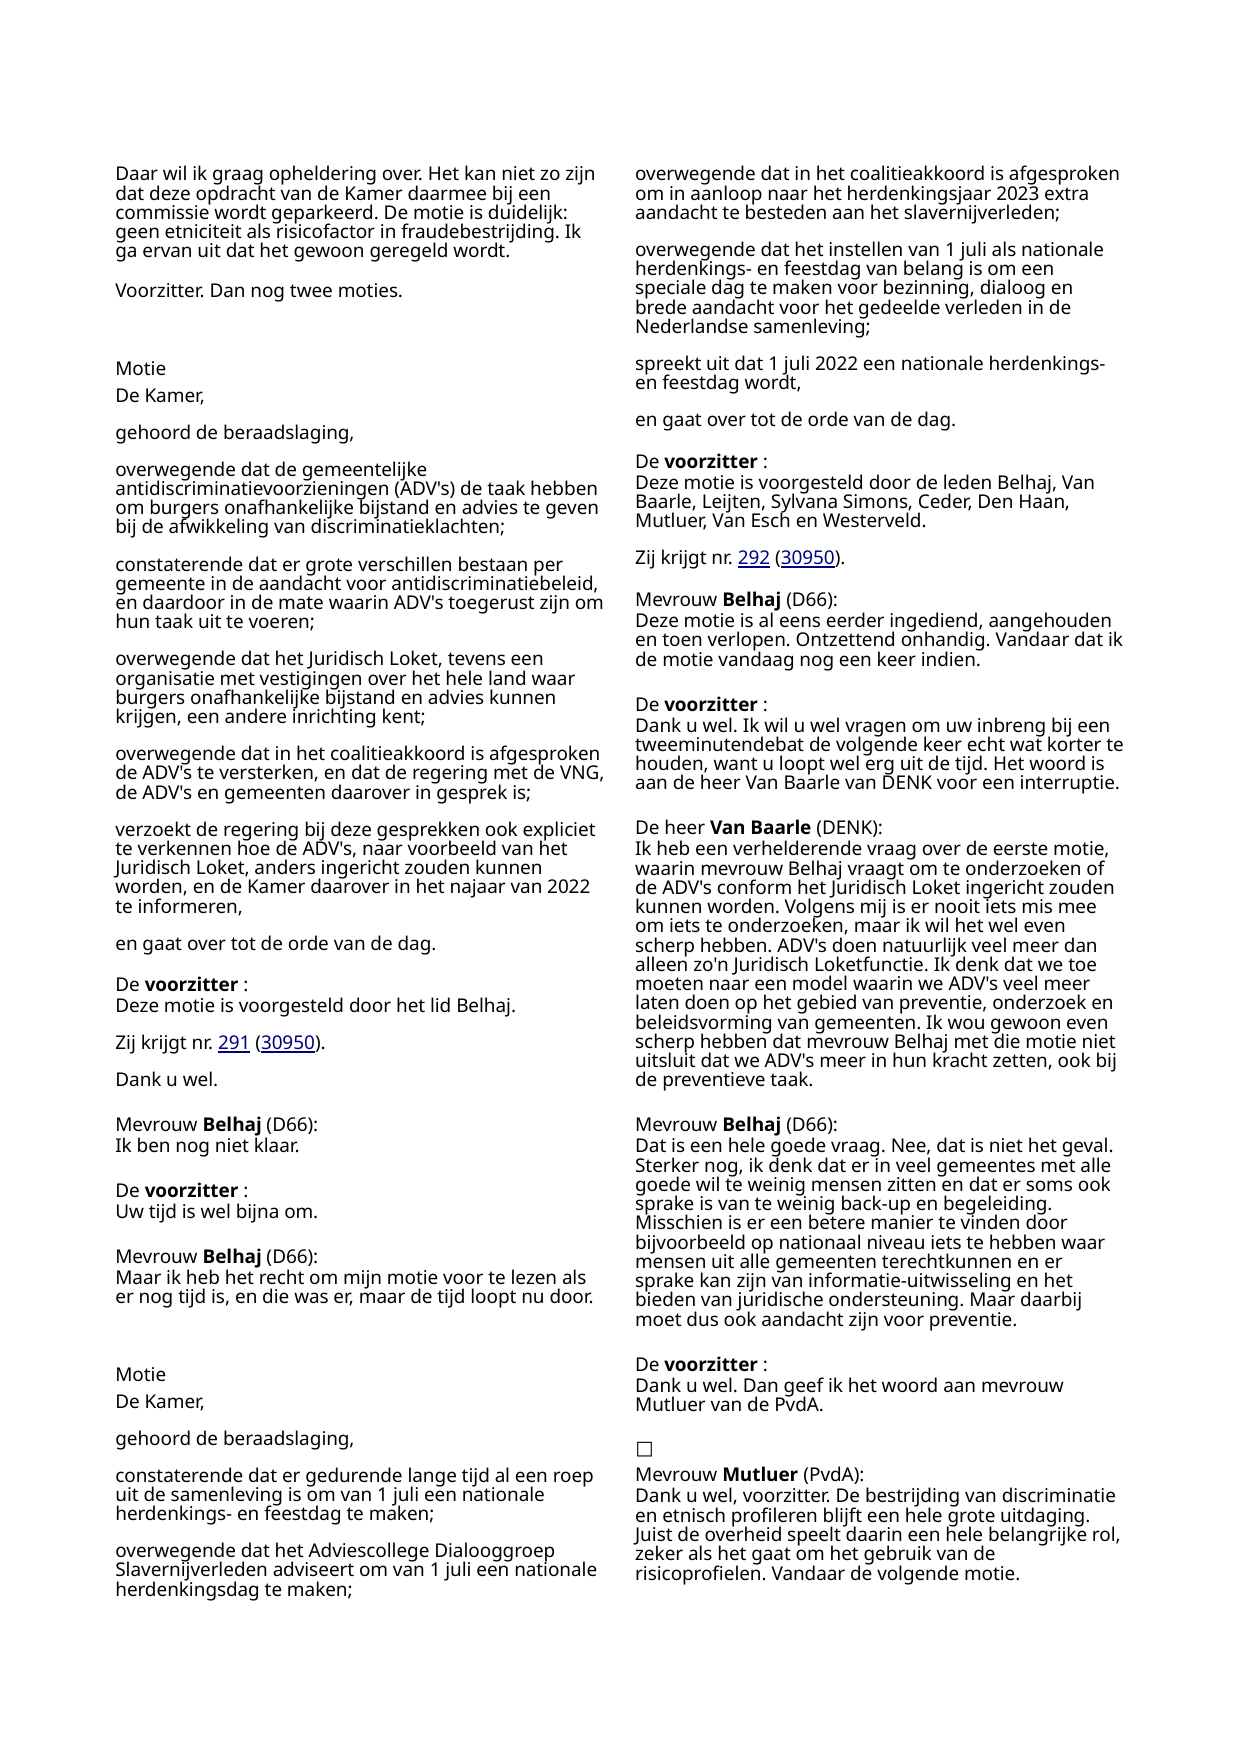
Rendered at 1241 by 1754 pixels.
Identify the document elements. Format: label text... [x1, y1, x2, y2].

text overwegende dat het Juridisch Loket, tevens een organisatie met vestigingen over het hele land waar burgers onafhankelijke bijstand en advies kunnen krijgen, een andere inrichting kent; [115, 650, 605, 727]
text Deze motie is voorgesteld door de leden Belhaj, Van Baarle, Leijten, Sylvana Simons, Ceder, Den Haan, Mutluer, Van Esch en Westerveld. [635, 474, 1125, 532]
text overwegende dat in het coalitieakkoord is afgesproken de ADV's te versterken, en dat de regering met de VNG, de ADV's en gemeenten daarover in gesprek is; [115, 745, 605, 803]
text Dat is een hele goede vraag. Nee, dat is niet het geval. Sterker nog, ik denk dat er in veel gemeentes met alle goede wil te weinig mensen zitten en dat er soms ook sprake is van te weinig back-up en begeleiding. Misschien is er een betere manier te vinden door bijvoorbeeld op nationaal niveau iets te hebben waar mensen uit alle gemeenten terechtkunnen en er sprake kan zijn van informatie-uitwisseling en het bieden van juridische ondersteuning. Maar daarbij moet dus ook aandacht zijn voor preventie. [635, 1137, 1125, 1330]
text constaterende dat er grote verschillen bestaan per gemeente in de aandacht voor antidiscriminatiebeleid, en daardoor in de mate waarin ADV's toegerust zijn om hun taak uit te voeren; [115, 556, 605, 633]
text Dank u wel. Ik wil u wel vragen om uw inbreng bij een tweeminutendebat de volgende keer echt wat korter te houden, want u loopt wel erg uit de tijd. Het woord is aan de heer Van Baarle van DENK voor een interruptie. [635, 717, 1125, 794]
text De voorzitter : [115, 1177, 605, 1203]
text De Kamer, [115, 387, 605, 406]
text overwegende dat het Adviescollege Dialooggroep Slavernijverleden adviseert om van 1 juli een nationale herdenkingsdag te maken; [115, 1542, 605, 1600]
text overwegende dat het instellen van 1 juli als nationale herdenkings- en feestdag van belang is om een speciale dag te maken voor bezinning, dialoog en brede aandacht voor het gedeelde verleden in de Nederlandse samenleving; [635, 241, 1125, 337]
text Zij krijgt nr. 291 (30950). [115, 1034, 605, 1054]
text Mevrouw Belhaj (D66): [635, 1112, 1125, 1137]
text De Kamer, [115, 1393, 605, 1412]
text overwegende dat de gemeentelijke antidiscriminatievoorzieningen (ADV's) de taak hebben om burgers onafhankelijke bijstand en advies te geven bij de afwikkeling van discriminatieklachten; [115, 461, 605, 538]
text De voorzitter : [635, 1351, 1125, 1377]
text De voorzitter : [635, 691, 1125, 717]
text De voorzitter : [115, 972, 605, 997]
text Motie [115, 355, 605, 381]
text Ik heb een verhelderende vraag over de eerste motie, waarin mevrouw Belhaj vraagt om te onderzoeken of de ADV's conform het Juridisch Loket ingericht zouden kunnen worden. Volgens mij is er nooit iets mis mee om iets te onderzoeken, maar ik wil het wel even scherp hebben. ADV's doen natuurlijk veel meer dan alleen zo'n Juridisch Loketfunctie. Ik denk dat we toe moeten naar een model waarin we ADV's veel meer laten doen op het gebied van preventie, onderzoek en beleidsvorming van gemeenten. Ik wou gewoon even scherp hebben dat mevrouw Belhaj met die motie niet uitsluit dat we ADV's meer in hun kracht zetten, ook bij de preventieve taak. [635, 840, 1125, 1091]
text Dank u wel. [115, 1071, 605, 1091]
text Mevrouw Belhaj (D66): [115, 1243, 605, 1269]
text Mevrouw Belhaj (D66): [635, 586, 1125, 612]
text spreekt uit dat 1 juli 2022 een nationale herdenkings- en feestdag wordt, [635, 355, 1125, 393]
text en gaat over tot de orde van de dag. [635, 411, 1125, 430]
text Uw tijd is wel bijna om. [115, 1203, 605, 1222]
text Deze motie is al eens eerder ingediend, aangehouden en toen verlopen. Ontzettend onhandig. Vandaar dat ik de motie vandaag nog een keer indien. [635, 612, 1125, 670]
text Mevrouw Belhaj (D66): [115, 1112, 605, 1137]
text constaterende dat er gedurende lange tijd al een roep uit de samenleving is om van 1 juli een nationale herdenkings- en feestdag te maken; [115, 1467, 605, 1524]
text en gaat over tot de orde van de dag. [115, 935, 605, 954]
text overwegende dat in het coalitieakkoord is afgesproken om in aanloop naar het herdenkingsjaar 2023 extra aandacht te besteden aan het slavernijverleden; [635, 165, 1125, 223]
text verzoekt de regering bij deze gesprekken ook expliciet te verkennen hoe de ADV's, naar voorbeeld van het Juridisch Loket, anders ingericht zouden kunnen worden, en de Kamer daarover in het najaar van 2022 te informeren, [115, 821, 605, 917]
text Dank u wel. Dan geef ik het woord aan mevrouw Mutluer van de PvdA. [635, 1377, 1125, 1415]
text Dank u wel, voorzitter. De bestrijding van discriminatie en etnisch profileren blijft een hele grote uitdaging. Juist de overheid speelt daarin een hele belangrijke rol, zeker als het gaat om het gebruik van de risicoprofielen. Vandaar de volgende motie. [635, 1487, 1125, 1584]
text Mevrouw Mutluer (PvdA): [635, 1462, 1125, 1487]
text gehoord de beraadslaging, [115, 424, 605, 443]
text Deze motie is voorgesteld door het lid Belhaj. [115, 997, 605, 1017]
text Maar ik heb het recht om mijn motie voor te lezen als er nog tijd is, en die was er, maar de tijd loopt nu door. [115, 1269, 605, 1307]
text De heer Van Baarle (DENK): [635, 814, 1125, 840]
text Ik ben nog niet klaar. [115, 1137, 605, 1157]
text Daar wil ik graag opheldering over. Het kan niet zo zijn dat deze opdracht van de Kamer daarmee bij een commissie wordt geparkeerd. De motie is duidelijk: geen etniciteit als risicofactor in fraudebestrijding. Ik ga ervan uit dat het gewoon geregeld wordt. [115, 165, 605, 262]
text ⬜ [635, 1436, 1125, 1462]
text gehoord de beraadslaging, [115, 1429, 605, 1449]
text Motie [115, 1361, 605, 1387]
text Zij krijgt nr. 292 (30950). [635, 549, 1125, 569]
text Voorzitter. Dan nog twee moties. [115, 282, 605, 302]
text De voorzitter : [635, 448, 1125, 474]
